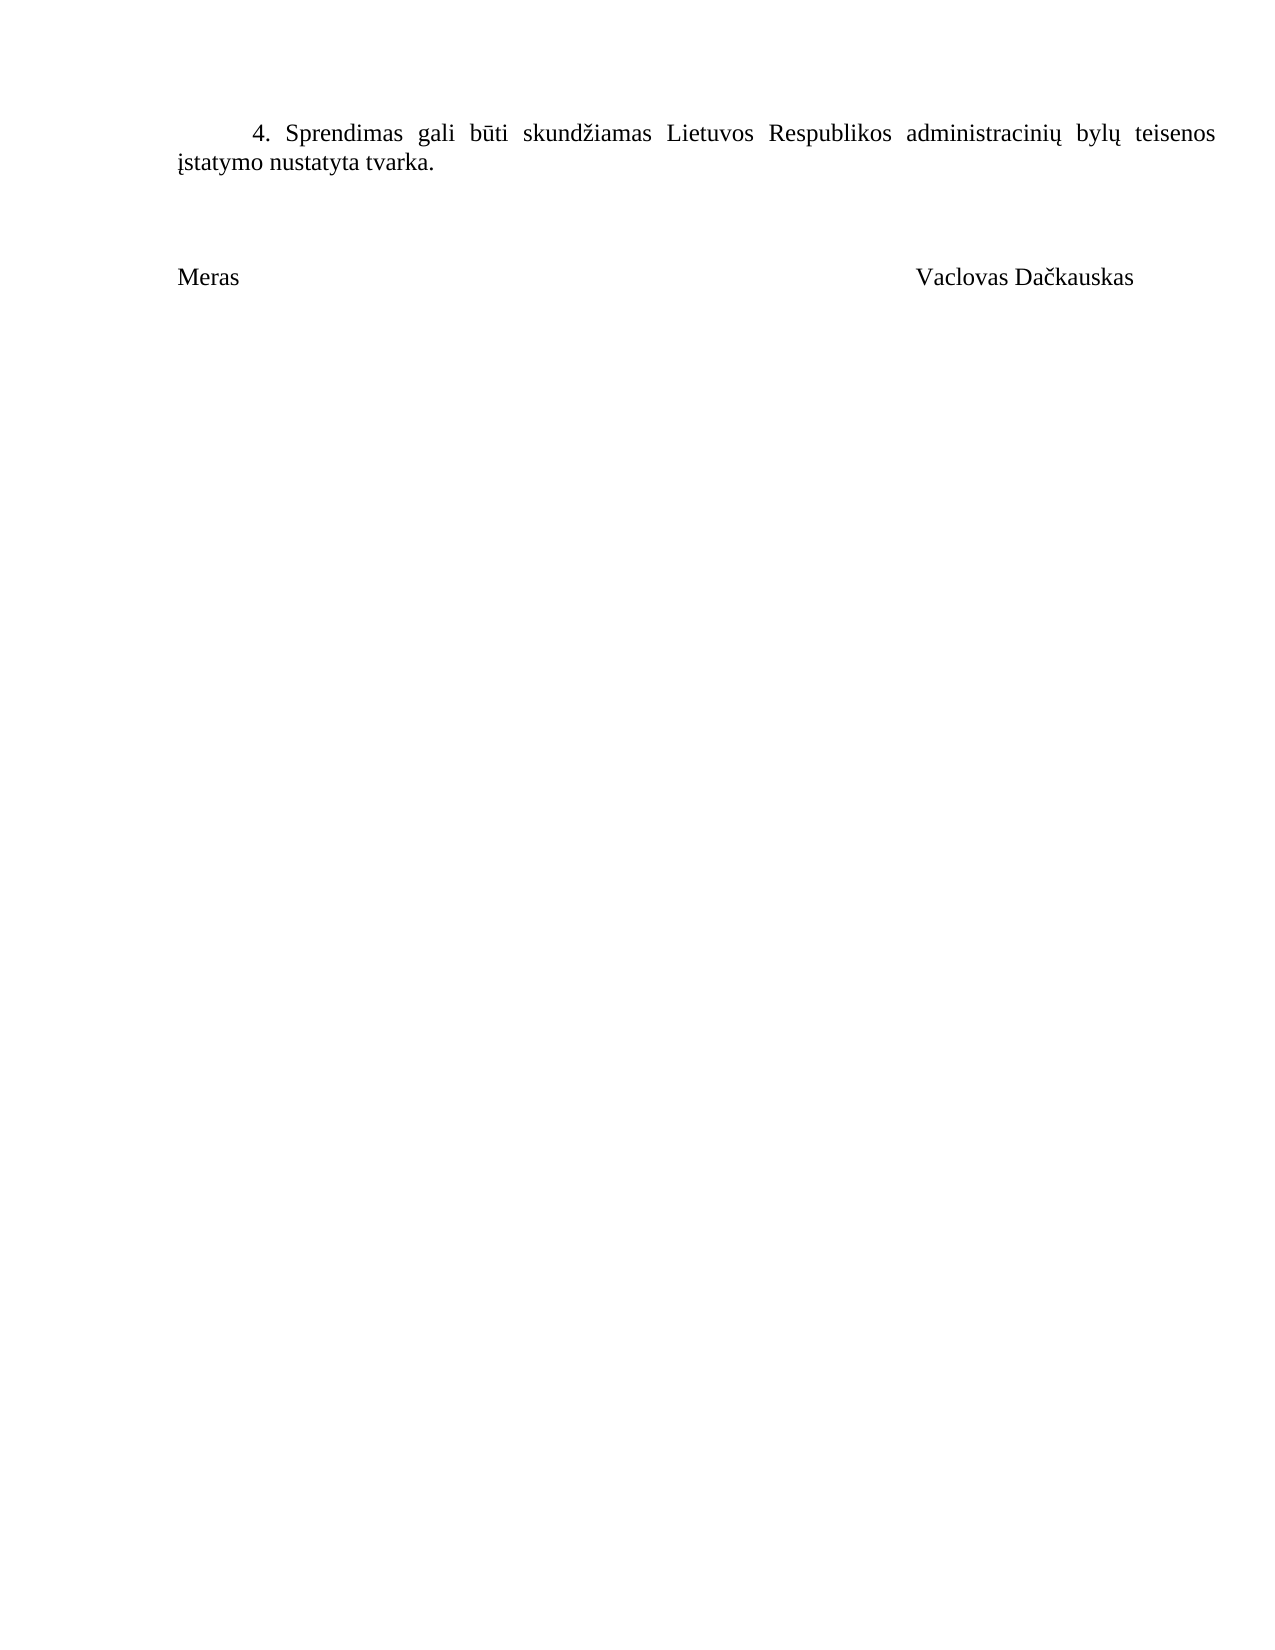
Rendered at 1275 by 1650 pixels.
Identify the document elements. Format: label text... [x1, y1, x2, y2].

text Meras Vaclovas Dačkauskas [177, 262, 1216, 291]
text 4. Sprendimas gali būti skundžiamas Lietuvos Respublikos administracinių bylų teisenos įstatymo nustatyta tvarka. [177, 118, 1216, 176]
